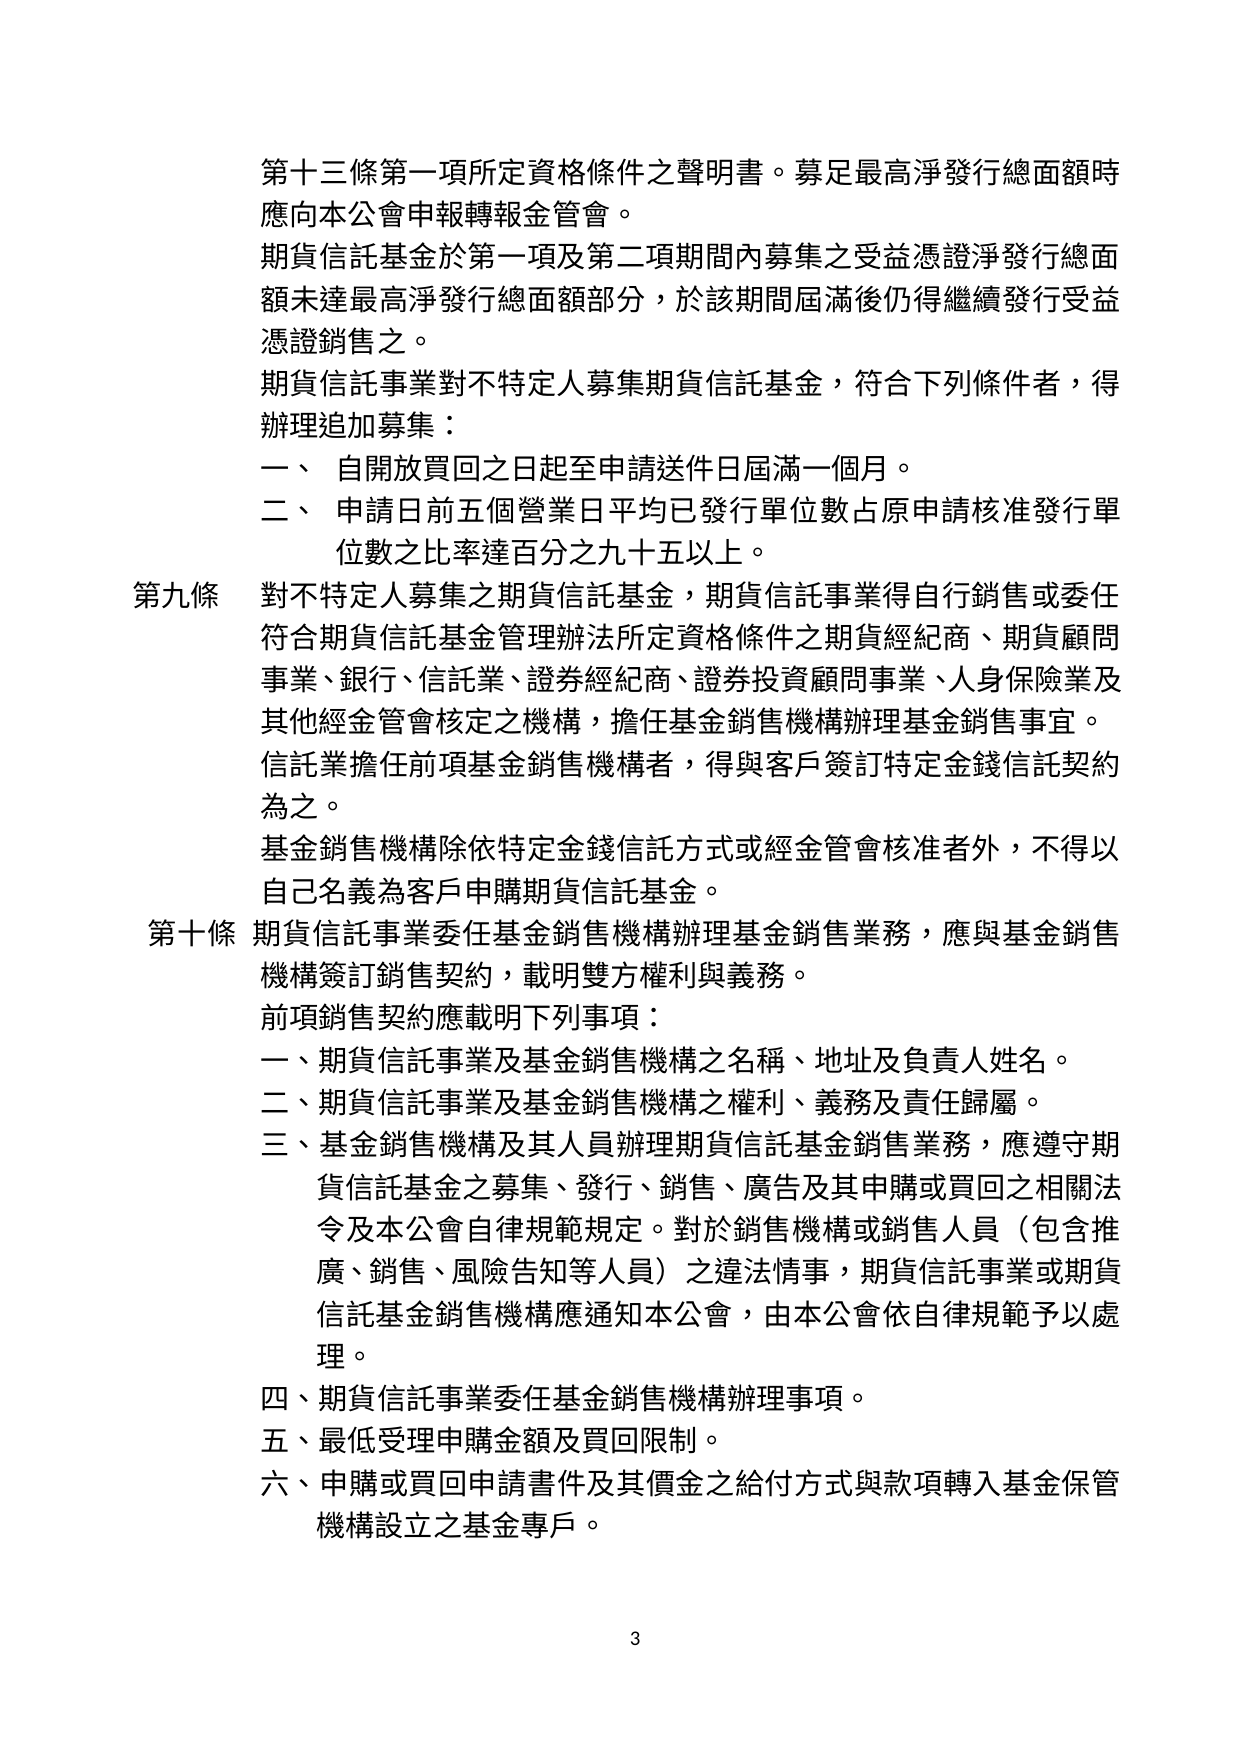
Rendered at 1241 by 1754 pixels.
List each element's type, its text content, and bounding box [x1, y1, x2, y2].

text 五、最低受理申購金額及買回限制。 [260, 1418, 1122, 1460]
text 期貨信託事業對不特定人募集期貨信託基金，符合下列條件者，得辦理追加募集： [260, 361, 1122, 445]
text 二、期貨信託事業及基金銷售機構之權利、義務及責任歸屬。 [260, 1079, 1122, 1122]
text 四、期貨信託事業委任基金銷售機構辦理事項。 [260, 1376, 1122, 1418]
text 第十三條第一項所定資格條件之聲明書。募足最高淨發行總面額時應向本公會申報轉報金管會。 [260, 149, 1122, 234]
list 自開放買回之日起至申請送件日屆滿一個月。 [260, 445, 1122, 487]
text 六、申購或買回申請書件及其價金之給付方式與款項轉入基金保管機構設立之基金專戶。 [260, 1460, 1122, 1545]
text 一、期貨信託事業及基金銷售機構之名稱、地址及負責人姓名。 [260, 1037, 1122, 1079]
text 期貨信託基金於第一項及第二項期間內募集之受益憑證淨發行總面額未達最高淨發行總面額部分，於該期間屆滿後仍得繼續發行受益憑證銷售之。 [260, 234, 1122, 361]
text 前項銷售契約應載明下列事項： [260, 995, 1122, 1037]
text 第十條 期貨信託事業委任基金銷售機構辦理基金銷售業務，應與基金銷售機構簽訂銷售契約，載明雙方權利與義務。 [148, 910, 1122, 995]
list 對不特定人募集之期貨信託基金，期貨信託事業得自行銷售或委任符合期貨信託基金管理辦法所定資格條件之期貨經紀商、期貨顧問事業、銀行、信託業、證券經紀商、證券投資顧問事業、人身保險業及其他經金管會核定之機構，擔任基金銷售機構辦理基金銷售事宜。 [132, 572, 1122, 741]
text 信託業擔任前項基金銷售機構者，得與客戶簽訂特定金錢信託契約為之。 [260, 741, 1122, 826]
text 基金銷售機構除依特定金錢信託方式或經金管會核准者外，不得以自己名義為客戶申購期貨信託基金。 [260, 826, 1122, 910]
text 三、基金銷售機構及其人員辦理期貨信託基金銷售業務，應遵守期貨信託基金之募集、發行、銷售、廣告及其申購或買回之相關法令及本公會自律規範規定。對於銷售機構或銷售人員（包含推廣、銷售、風險告知等人員）之違法情事，期貨信託事業或期貨信託基金銷售機構應通知本公會，由本公會依自律規範予以處理。 [260, 1122, 1122, 1376]
list 申請日前五個營業日平均已發行單位數占原申請核准發行單位數之比率達百分之九十五以上。 [260, 487, 1122, 572]
